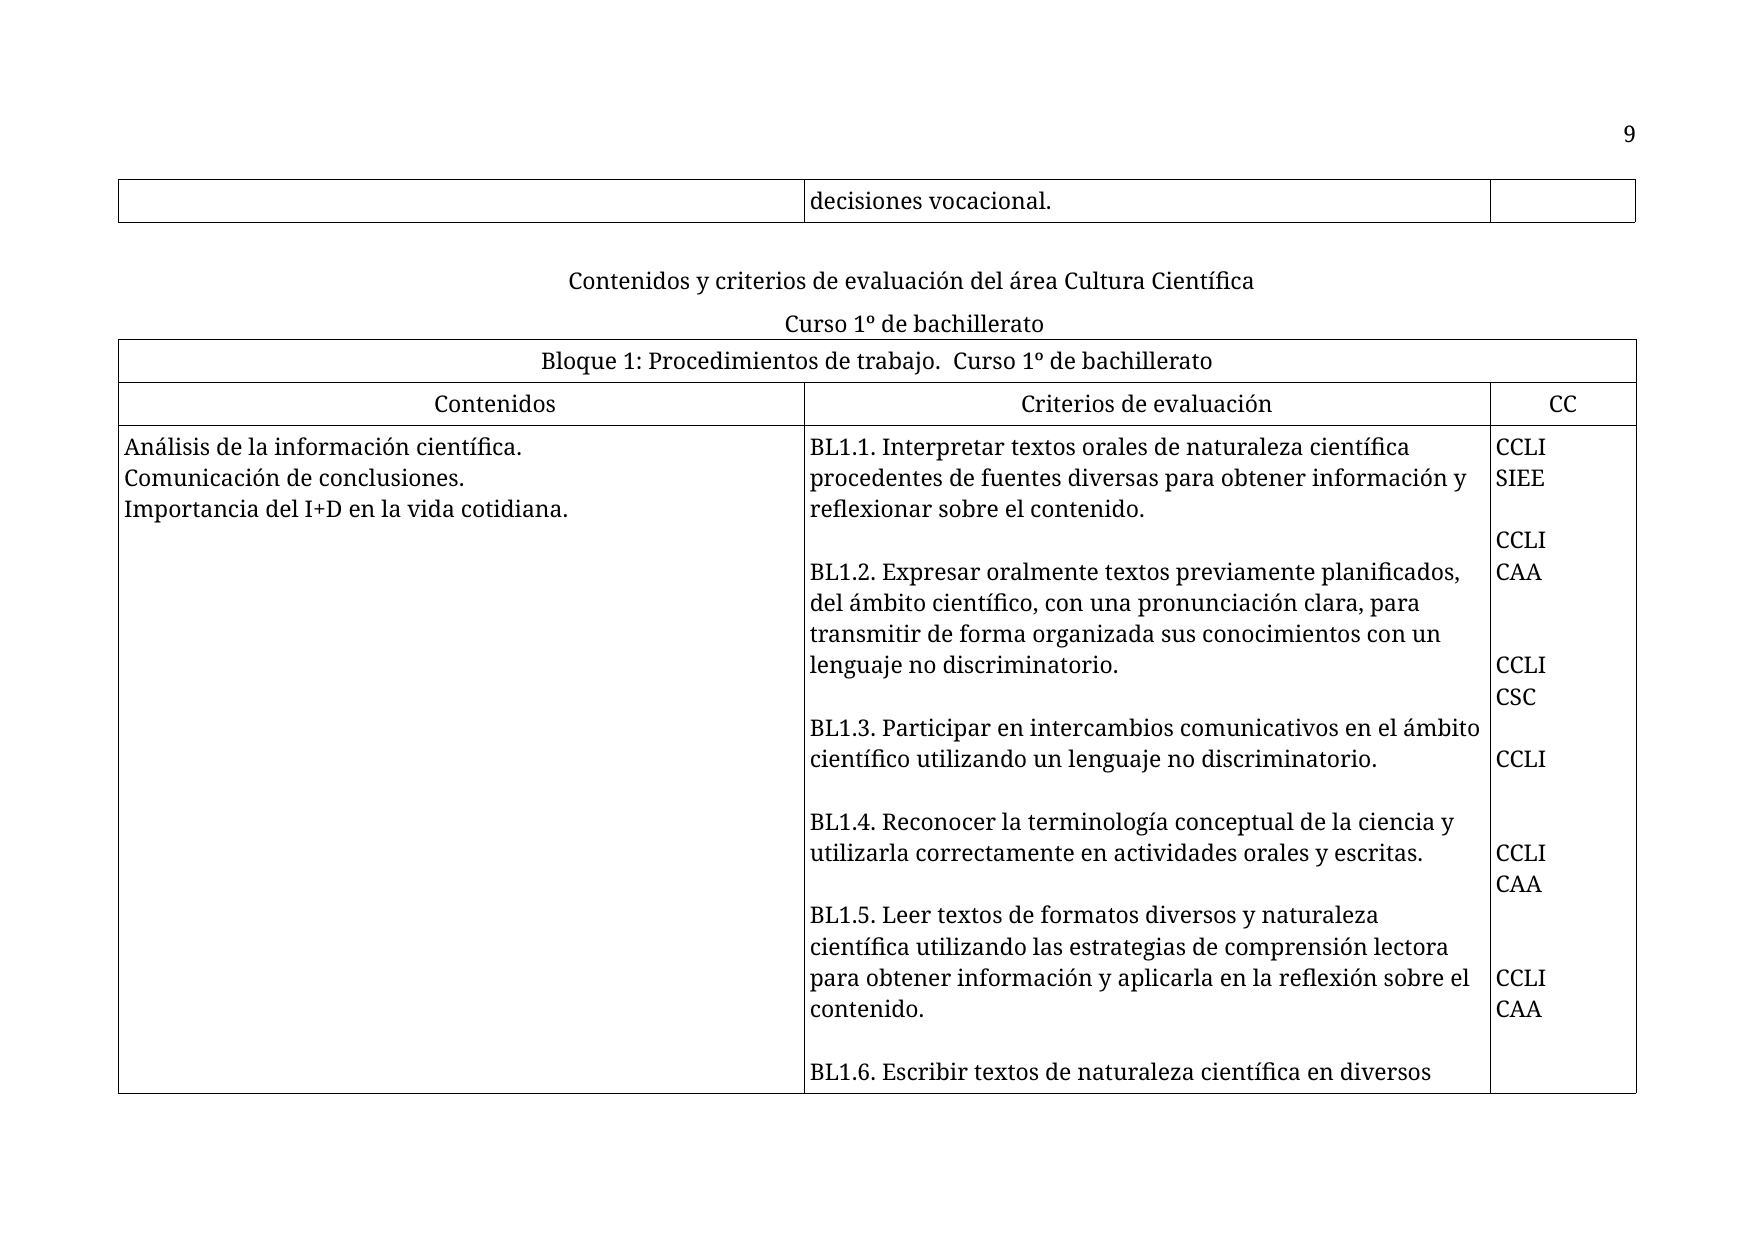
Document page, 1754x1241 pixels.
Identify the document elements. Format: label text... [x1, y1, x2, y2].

table_cell CCLI SIEE CCLI CAA CCLI CSC CCLI CCLI CAA CCLI CAA [1491, 426, 1636, 1092]
table_cell Contenidos [119, 383, 804, 425]
table_header Bloque 1: Procedimientos de trabajo. Curso 1º de bachillerato [119, 340, 1636, 382]
subtitle Contenidos y criterios de evaluación del área Cultura Científica [193, 265, 1636, 296]
table_cell [119, 180, 804, 222]
subtitle Curso 1º de bachillerato [193, 308, 1636, 339]
table_cell Análisis de la información científica. Comunicación de conclusiones. Importancia del I+D en la vida cotidiana. [119, 426, 804, 1092]
table_cell decisiones vocacional. [805, 180, 1490, 222]
table_cell BL1.1. Interpretar textos orales de naturaleza científica procedentes de fuentes diversas para obtener información y reflexionar sobre el contenido. BL1.2. Expresar oralmente textos previamente planificados, del ámbito científico, con una pronunciación clara, para transmitir de forma organizada sus conocimientos con un lenguaje no discriminatorio. BL1.3. Participar en intercambios comunicativos en el ámbito científico utilizando un lenguaje no discriminatorio. BL1.4. Reconocer la terminología conceptual de la ciencia y utilizarla correctamente en actividades orales y escritas. BL1.5. Leer textos de formatos diversos y naturaleza científica utilizando las estrategias de comprensión lectora para obtener información y aplicarla en la reflexión sobre el contenido. BL1.6. Escribir textos de naturaleza científica en diversos [805, 426, 1490, 1092]
table_cell CC [1491, 383, 1636, 425]
table_cell [1491, 180, 1635, 222]
table_cell Criterios de evaluación [805, 383, 1490, 425]
